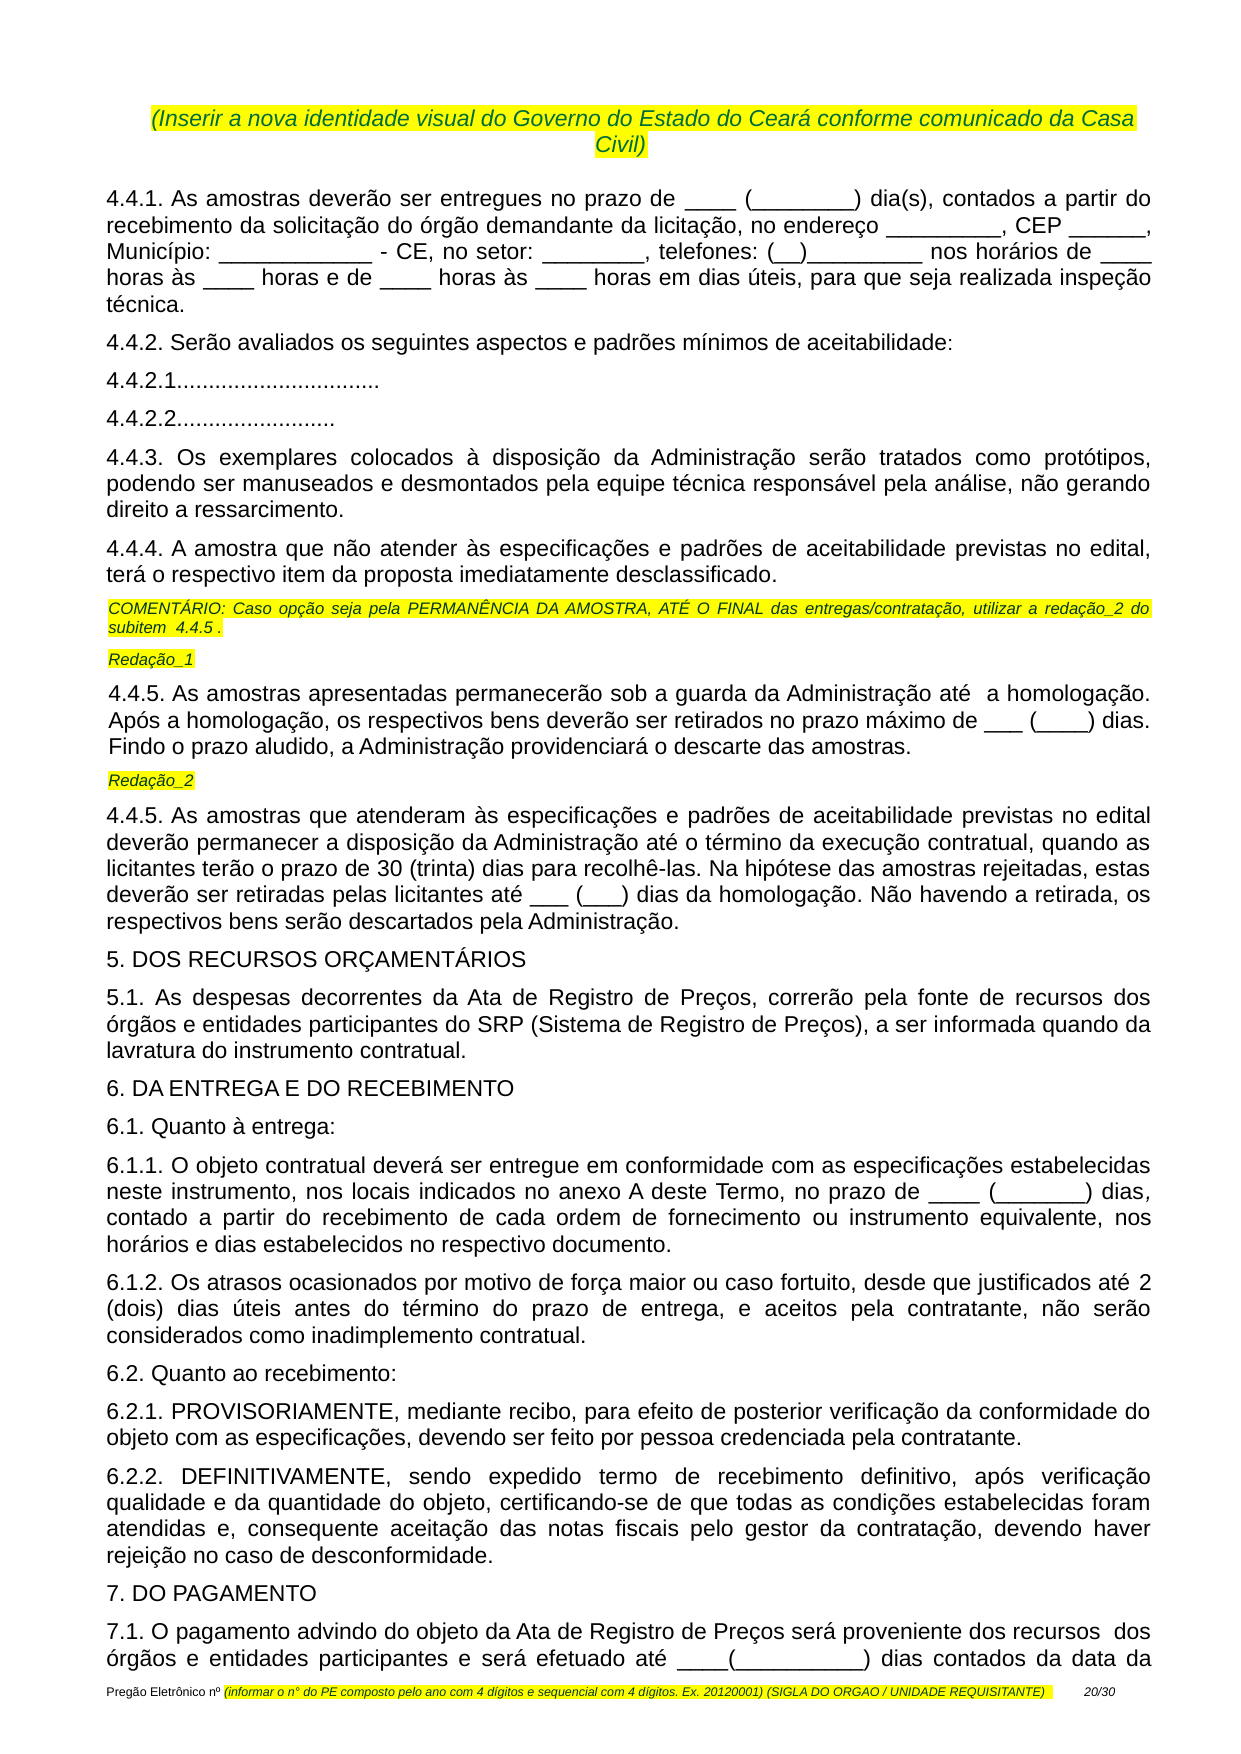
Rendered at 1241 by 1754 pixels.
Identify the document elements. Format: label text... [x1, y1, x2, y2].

text 6.1.1. O objeto contratual deverá ser entregue em conformidade com as especificações estabelecidas neste instrumento, nos locais indicados no anexo A deste Termo, no prazo de ____ (_______) dias, contado a partir do recebimento de cada ordem de fornecimento ou instrumento equivalente, nos horários e dias estabelecidos no respectivo documento. [106, 1152, 1152, 1257]
text 6.2.2. DEFINITIVAMENTE, sendo expedido termo de recebimento definitivo, após verificação qualidade e da quantidade do objeto, certificando-se de que todas as condições estabelecidas foram atendidas e, consequente aceitação das notas fiscais pelo gestor da contratação, devendo haver rejeição no caso de desconformidade. [106, 1463, 1152, 1568]
text 6.1. Quanto à entrega: [106, 1113, 1152, 1140]
text 7. DO PAGAMENTO [106, 1580, 1152, 1606]
text Redação_2 [108, 771, 1152, 790]
text 5. DOS RECURSOS ORÇAMENTÁRIOS [106, 946, 1152, 972]
text 4.4.3. Os exemplares colocados à disposição da Administração serão tratados como protótipos, podendo ser manuseados e desmontados pela equipe técnica responsável pela análise, não gerando direito a ressarcimento. [106, 443, 1152, 523]
text 4.4.2.1................................ [106, 367, 1152, 393]
text 7.1. O pagamento advindo do objeto da Ata de Registro de Preços será proveniente dos recursos dos órgãos e entidades participantes e será efetuado até ____(__________) dias contados da data da [106, 1618, 1152, 1671]
text 6.1.2. Os atrasos ocasionados por motivo de força maior ou caso fortuito, desde que justificados até 2 (dois) dias úteis antes do término do prazo de entrega, e aceitos pela contratante, não serão considerados como inadimplemento contratual. [106, 1269, 1152, 1348]
text 4.4.5. As amostras que atenderam às especificações e padrões de aceitabilidade previstas no edital deverão permanecer a disposição da Administração até o término da execução contratual, quando as licitantes terão o prazo de 30 (trinta) dias para recolhê-las. Na hipótese das amostras rejeitadas, estas deverão ser retiradas pelas licitantes até ___ (___) dias da homologação. Não havendo a retirada, os respectivos bens serão descartados pela Administração. [106, 802, 1152, 934]
text 6. DA ENTREGA E DO RECEBIMENTO [106, 1075, 1152, 1101]
text 6.2.1. PROVISORIAMENTE, mediante recibo, para efeito de posterior verificação da conformidade do objeto com as especificações, devendo ser feito por pessoa credenciada pela contratante. [106, 1398, 1152, 1451]
text 4.4.4. A amostra que não atender às especificações e padrões de aceitabilidade previstas no edital, terá o respectivo item da proposta imediatamente desclassificado. [106, 534, 1152, 587]
text COMENTÁRIO: Caso opção seja pela PERMANÊNCIA DA AMOSTRA, ATÉ O FINAL das entregas/contratação, utilizar a redação_2 do subitem 4.4.5 . [108, 599, 1152, 637]
text 4.4.2. Serão avaliados os seguintes aspectos e padrões mínimos de aceitabilidade: [106, 329, 1152, 355]
text 4.4.2.2......................... [106, 405, 1152, 432]
text Redação_1 [108, 649, 1152, 668]
text 5.1. As despesas decorrentes da Ata de Registro de Preços, correrão pela fonte de recursos dos órgãos e entidades participantes do SRP (Sistema de Registro de Preços), a ser informada quando da lavratura do instrumento contratual. [106, 984, 1152, 1063]
text 6.2. Quanto ao recebimento: [106, 1360, 1152, 1386]
text 4.4.5. As amostras apresentadas permanecerão sob a guarda da Administração até a homologação. Após a homologação, os respectivos bens deverão ser retirados no prazo máximo de ___ (____) dias. Findo o prazo aludido, a Administração providenciará o descarte das amostras. [108, 680, 1152, 759]
text 4.4.1. As amostras deverão ser entregues no prazo de ____ (________) dia(s), contados a partir do recebimento da solicitação do órgão demandante da licitação, no endereço _________, CEP ______, Município: ____________ - CE, no setor: ________, telefones: (__)_________ nos horários de ____ horas às ____ horas e de ____ horas às ____ horas em dias úteis, para que seja realizada inspeção técnica. [106, 185, 1152, 317]
